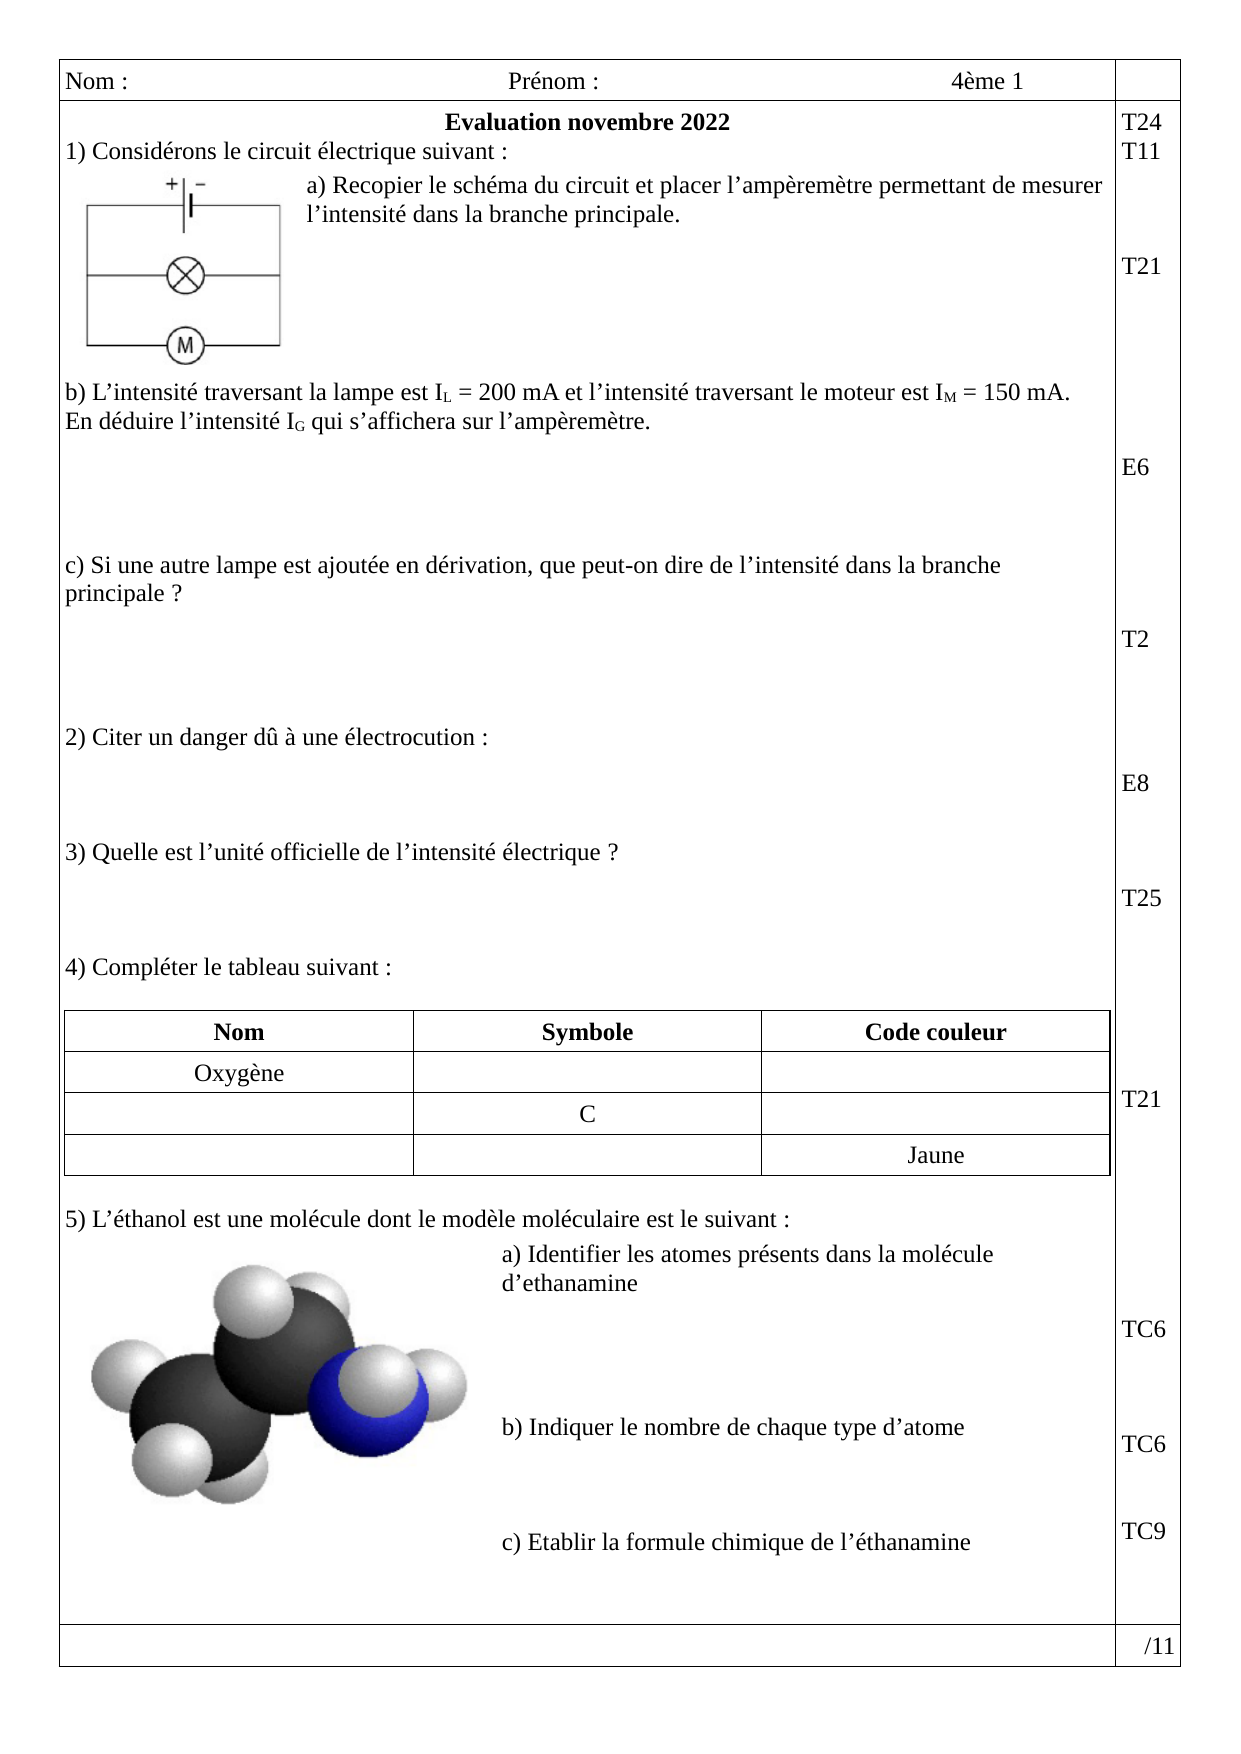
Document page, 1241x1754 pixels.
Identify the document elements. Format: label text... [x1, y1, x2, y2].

table_header [65, 165, 301, 377]
table_header Symbole [414, 1011, 761, 1051]
table_cell [65, 1135, 413, 1175]
table_cell T24 T11 T21 E6 T2 E8 T25 T21 TC6 TC6 TC9 [1116, 101, 1180, 1624]
picture [70, 1239, 491, 1526]
table_header [1116, 60, 1180, 100]
table_cell Evaluation novembre 2022 1) Considérons le circuit électrique suivant : b) L’intensité traversant la lampe est IL = 200 mA et l’intensité traversant le moteur est IM = 150 mA. En déduire l’intensité IG qui s’affichera sur l’ampèremètre. c) Si une autre lampe est ajoutée en dérivation, que peut-on dire de l’intensité dans la branche principale ? 2) Citer un danger dû à une électrocution : 3) Quelle est l’unité officielle de l’intensité électrique ? 4) Compléter le tableau suivant : 5) L’éthanol est une molécule dont le modèle moléculaire est le suivant : [60, 101, 1115, 1624]
table_cell Jaune [762, 1135, 1109, 1175]
table_cell /11 [1116, 1625, 1180, 1666]
table_header Code couleur [762, 1011, 1109, 1051]
table_cell [60, 1625, 1115, 1666]
table_cell Oxygène [65, 1052, 413, 1092]
table_header Nom : Prénom : 4ème 1 [60, 60, 1115, 100]
table_header Nom [65, 1011, 413, 1051]
table_header [65, 1233, 496, 1561]
table_cell [762, 1052, 1109, 1092]
table_header a) Recopier le schéma du circuit et placer l’ampèremètre permettant de mesurer l’intensité dans la branche principale. [301, 165, 1110, 377]
table_header a) Identifier les atomes présents dans la molécule d’ethanamine b) Indiquer le nombre de chaque type d’atome c) Etablir la formule chimique de l’éthanamine [496, 1233, 1110, 1561]
table_cell [414, 1052, 761, 1092]
table_cell [65, 1093, 413, 1133]
table_cell [762, 1093, 1109, 1133]
picture [70, 170, 295, 372]
table_cell C [414, 1093, 761, 1133]
table_cell [414, 1135, 761, 1175]
